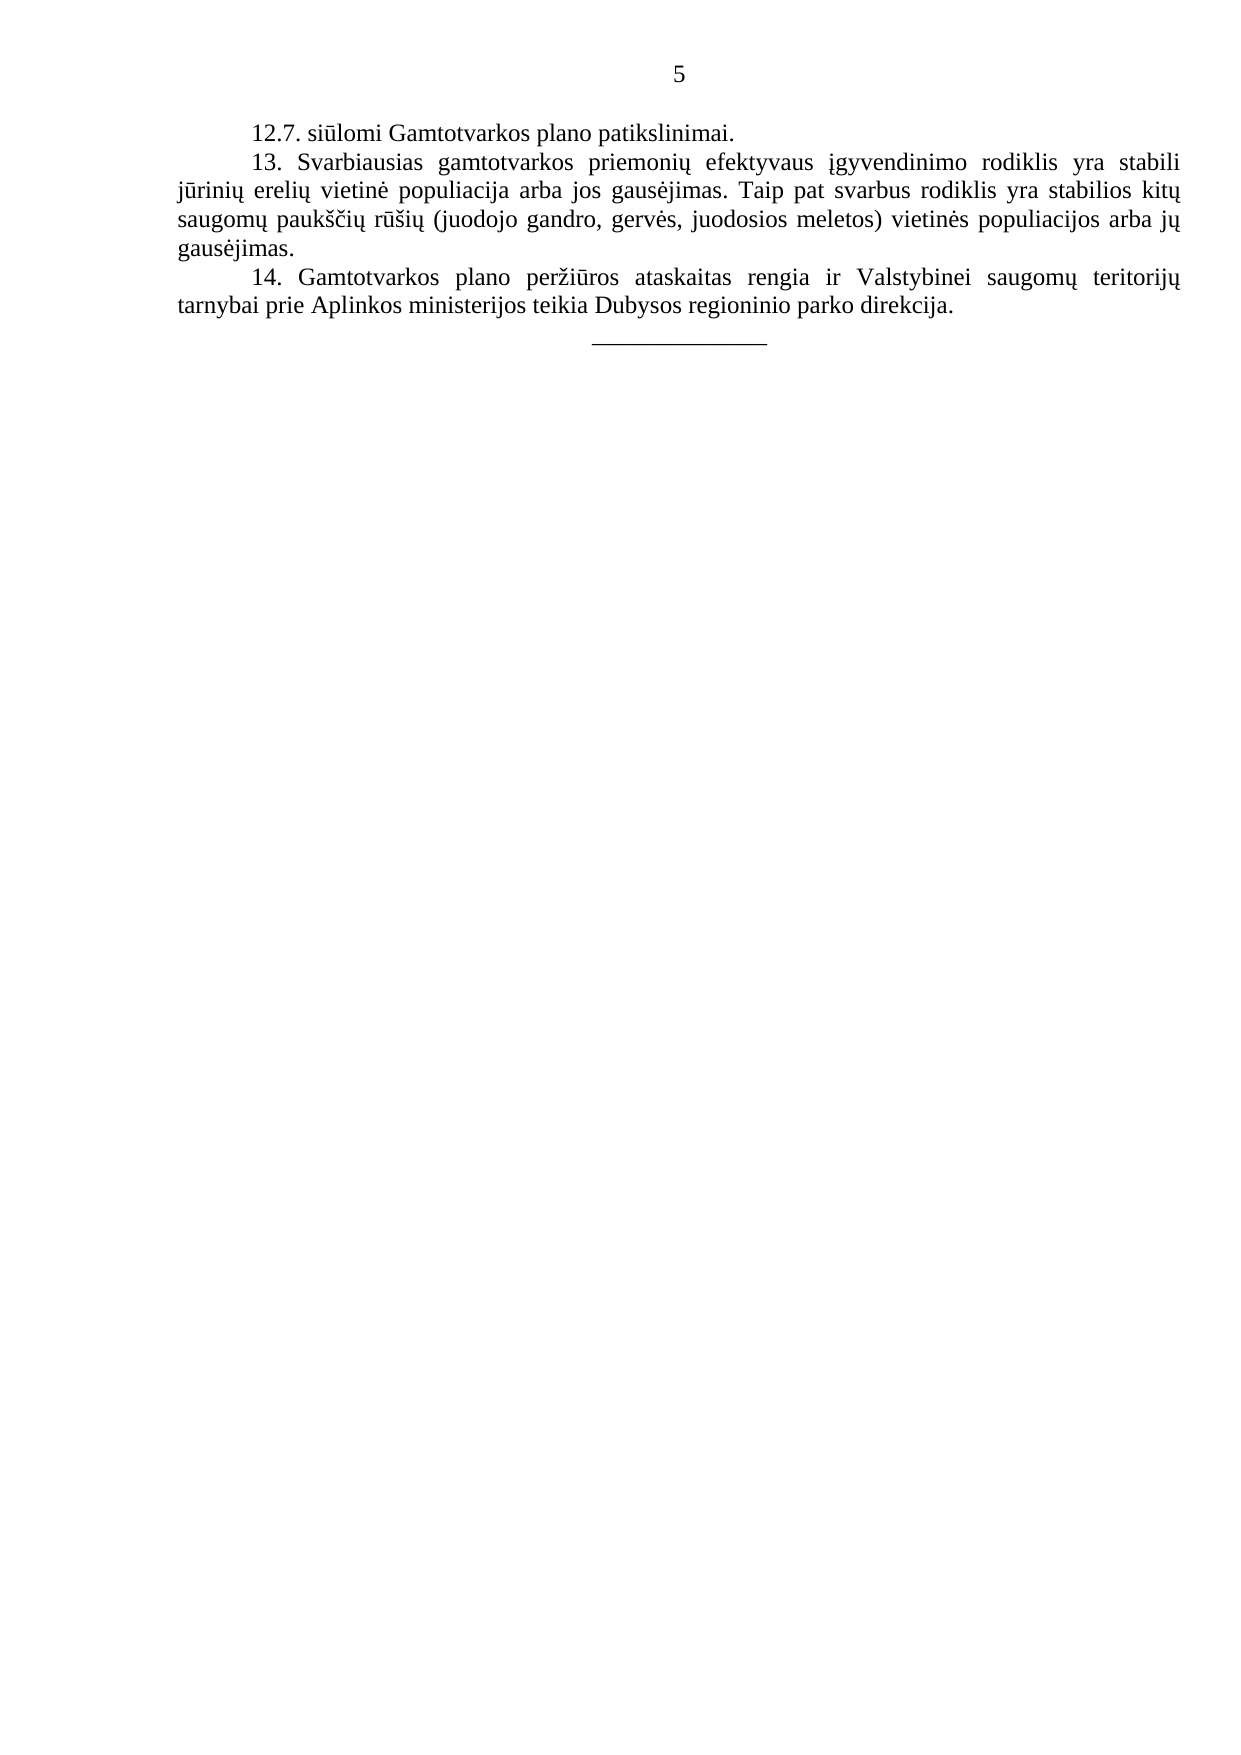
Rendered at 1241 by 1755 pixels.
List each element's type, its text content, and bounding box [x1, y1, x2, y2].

text 14. Gamtotvarkos plano peržiūros ataskaitas rengia ir Valstybinei saugomų teritorijų tarnybai prie Aplinkos ministerijos teikia Dubysos regioninio parko direkcija. [177, 262, 1181, 319]
text ______________ [177, 319, 1181, 348]
text 12.7. siūlomi Gamtotvarkos plano patikslinimai. [177, 118, 1181, 147]
text 13. Svarbiausias gamtotvarkos priemonių efektyvaus įgyvendinimo rodiklis yra stabili jūrinių erelių vietinė populiacija arba jos gausėjimas. Taip pat svarbus rodiklis yra stabilios kitų saugomų paukščių rūšių (juodojo gandro, gervės, juodosios meletos) vietinės populiacijos arba jų gausėjimas. [177, 147, 1181, 262]
